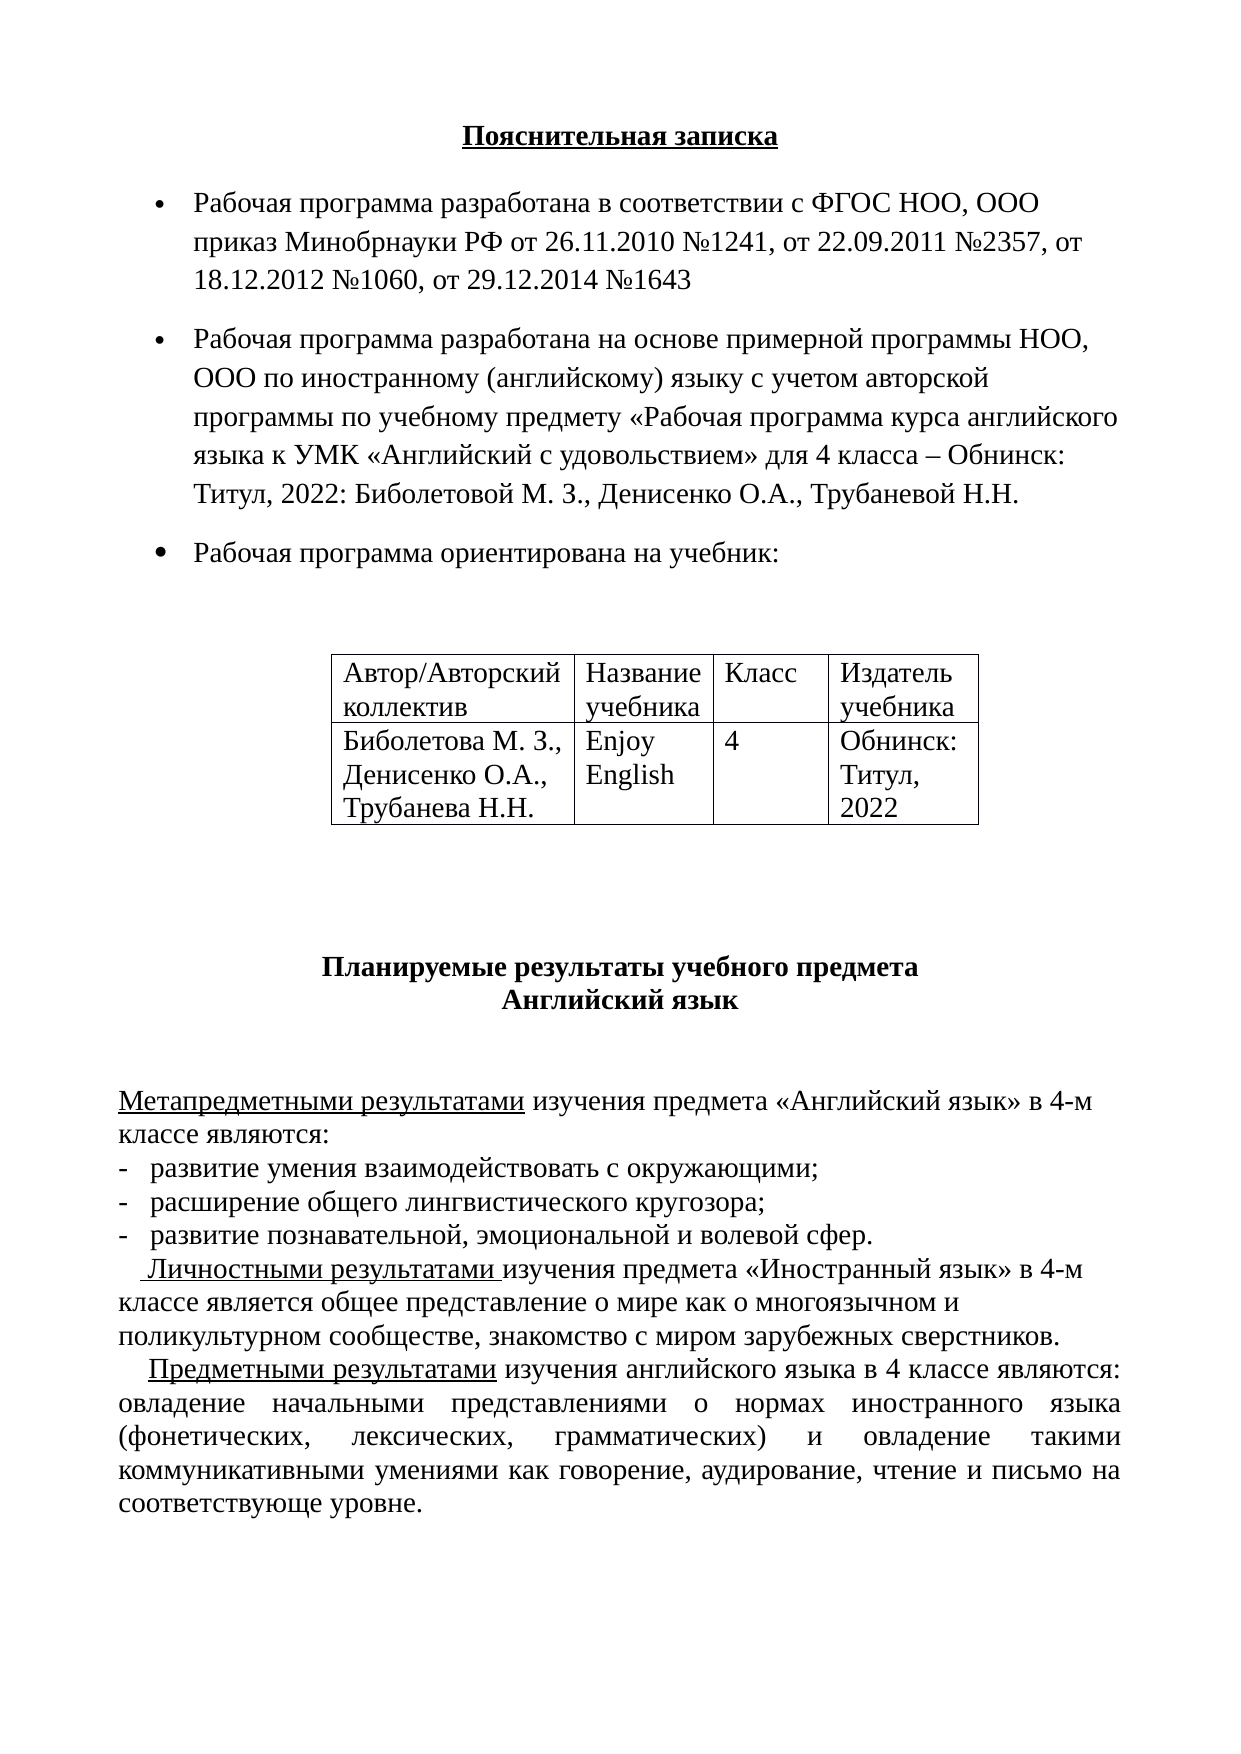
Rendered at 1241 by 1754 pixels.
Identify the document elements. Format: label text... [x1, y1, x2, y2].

table_cell Enjoy English [575, 723, 713, 824]
text - развитие умения взаимодействовать с окружающими; [118, 1150, 1122, 1184]
table_header Автор/Авторский коллектив [332, 655, 574, 722]
text Пояснительная записка [118, 118, 1122, 152]
table_cell Обнинск: Титул, 2022 [829, 723, 978, 824]
text - развитие познавательной, эмоциональной и волевой сфер. [118, 1217, 1122, 1251]
text Планируемые результаты учебного предмета [118, 949, 1122, 982]
text - расширение общего лингвистического кругозора; [118, 1184, 1122, 1217]
table_header Издатель учебника [829, 655, 978, 722]
text Метапредметными результатами изучения предмета «Английский язык» в 4-м классе являются: [118, 1083, 1122, 1150]
text Предметными результатами изучения английского языка в 4 классе являются: овладение начальными представлениями о нормах иностранного языка (фонетических, лексических, грамматических) и овладение такими коммуникативными умениями как говорение, аудирование, чтение и письмо на соответствующе уровне. [118, 1351, 1122, 1519]
table_header Класс [714, 655, 828, 722]
table_cell 4 [714, 723, 828, 824]
list Рабочая программа разработана на основе примерной программы НОО, ООО по иностранному (английскому) языку с учетом авторской программы по учебному предмету «Рабочая программа курса английского языка к УМК «Английский с удовольствием» для 4 класса – Обнинск: Титул, 2022: Биболетовой М. З., Денисенко О.А., Трубаневой Н.Н. [156, 322, 1122, 509]
text Английский язык [118, 982, 1122, 1016]
table_header Название учебника [575, 655, 713, 722]
text Личностными результатами изучения предмета «Иностранный язык» в 4-м классе является общее представление о мире как о многоязычном и поликультурном сообществе, знакомство с миром зарубежных сверстников. [118, 1251, 1122, 1351]
list Рабочая программа ориентирована на учебник: [156, 535, 1122, 569]
list Рабочая программа разработана в соответствии с ФГОС НОО, ООО приказ Минобрнауки РФ от 26.11.2010 №1241, от 22.09.2011 №2357, от 18.12.2012 №1060, от 29.12.2014 №1643 [156, 185, 1122, 296]
table_cell Биболетова М. З., Денисенко О.А., Трубанева Н.Н. [332, 723, 574, 824]
